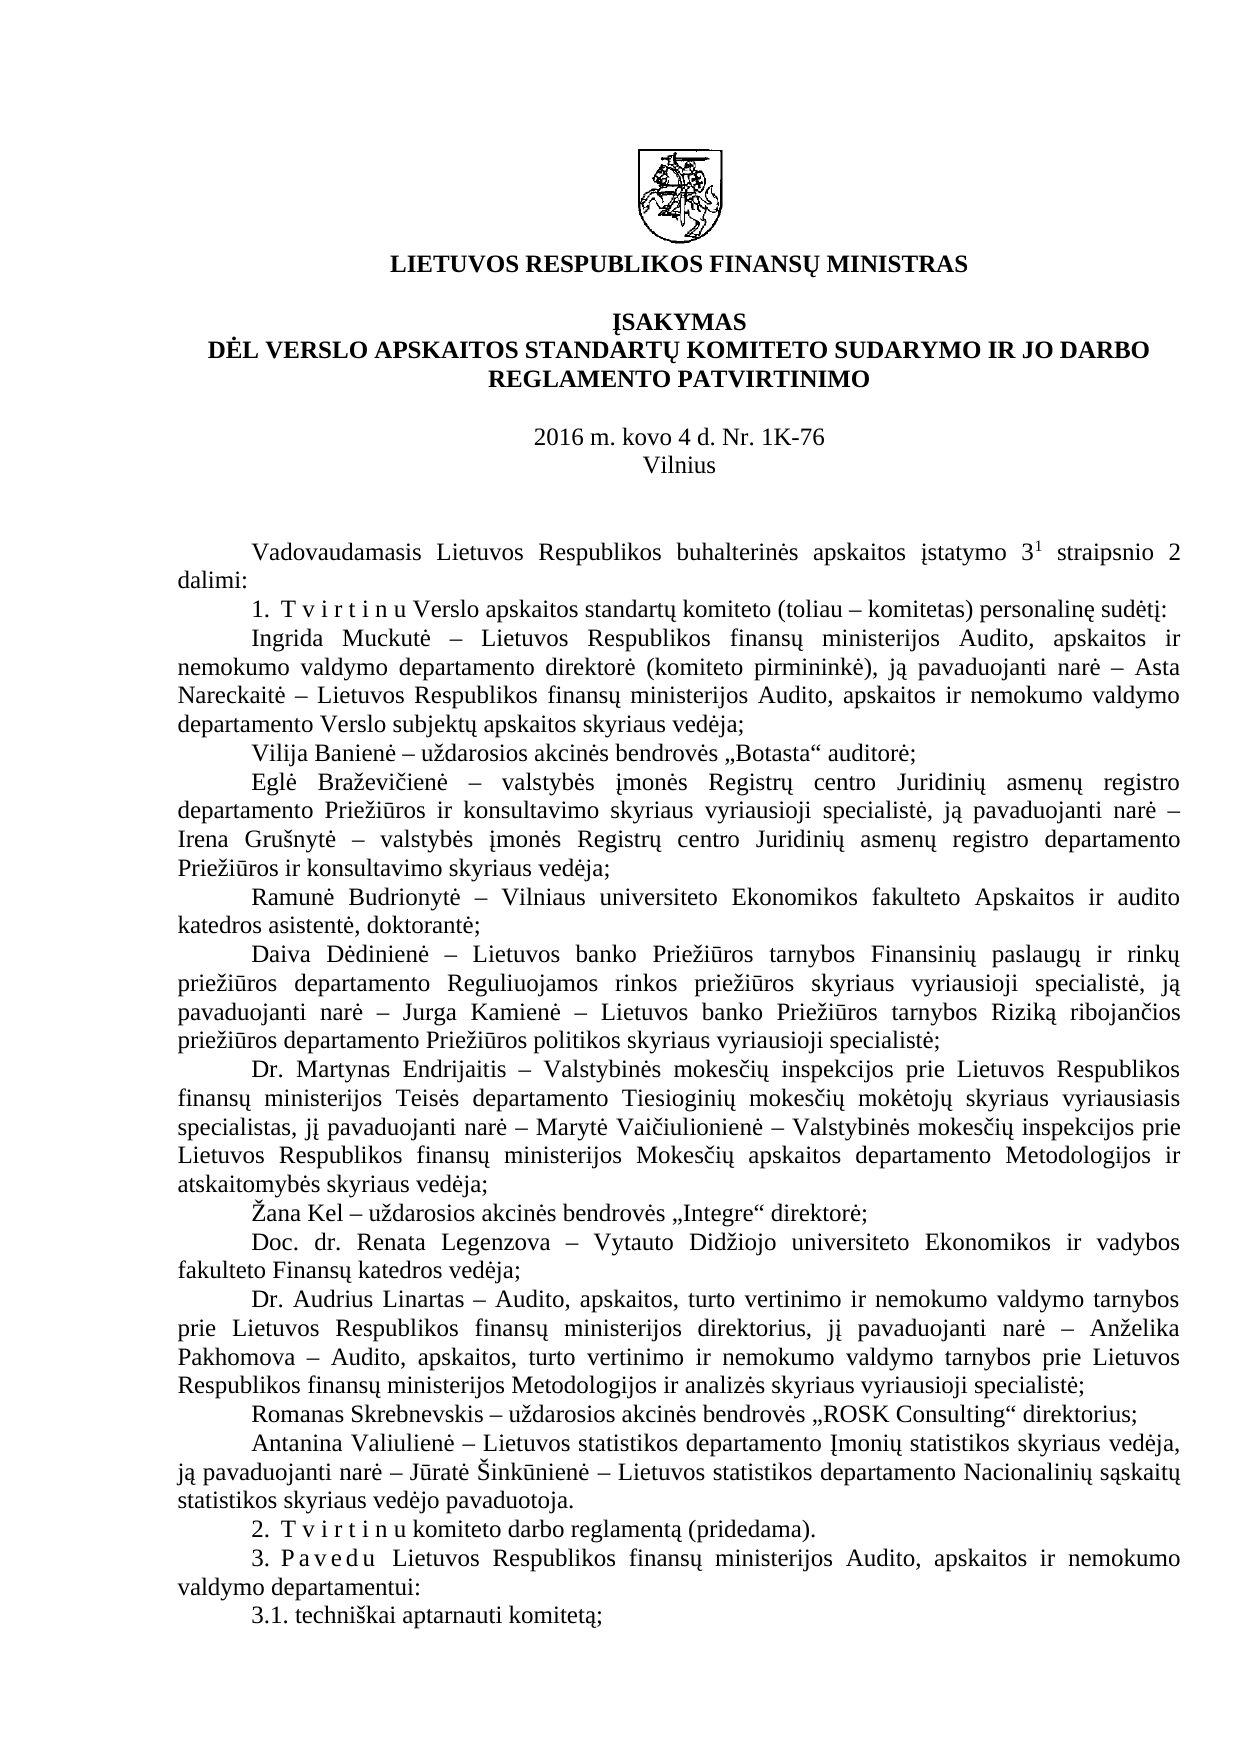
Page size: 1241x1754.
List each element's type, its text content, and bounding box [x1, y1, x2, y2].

text Antanina Valiulienė – Lietuvos statistikos departamento Įmonių statistikos skyriaus vedėja, ją pavaduojanti narė – Jūratė Šinkūnienė – Lietuvos statistikos departamento Nacionalinių sąskaitų statistikos skyriaus vedėjo pavaduotoja. [177, 1428, 1181, 1514]
text Ramunė Budrionytė – Vilniaus universiteto Ekonomikos fakulteto Apskaitos ir audito katedros asistentė, doktorantė; [177, 882, 1181, 939]
text ĮSAKYMAS [177, 307, 1181, 336]
text 2016 m. kovo 4 d. Nr. 1K-76 [177, 422, 1181, 451]
text Žana Kel – uždarosios akcinės bendrovės „Integre“ direktorė; [177, 1198, 1181, 1227]
text Vadovaudamasis Lietuvos Respublikos buhalterinės apskaitos įstatymo 31 straipsnio 2 dalimi: [177, 537, 1181, 594]
text Romanas Skrebnevskis – uždarosios akcinės bendrovės „ROSK Consulting“ direktorius; [177, 1399, 1181, 1428]
text 1. T v i r t i n u Verslo apskaitos standartų komiteto (toliau – komitetas) personalinę sudėtį: [177, 594, 1181, 623]
text Dr. Audrius Linartas – Audito, apskaitos, turto vertinimo ir nemokumo valdymo tarnybos prie Lietuvos Respublikos finansų ministerijos direktorius, jį pavaduojanti narė – Anželika Pakhomova – Audito, apskaitos, turto vertinimo ir nemokumo valdymo tarnybos prie Lietuvos Respublikos finansų ministerijos Metodologijos ir analizės skyriaus vyriausioji specialistė; [177, 1284, 1181, 1399]
text Dr. Martynas Endrijaitis – Valstybinės mokesčių inspekcijos prie Lietuvos Respublikos finansų ministerijos Teisės departamento Tiesioginių mokesčių mokėtojų skyriaus vyriausiasis specialistas, jį pavaduojanti narė – Marytė Vaičiulionienė – Valstybinės mokesčių inspekcijos prie Lietuvos Respublikos finansų ministerijos Mokesčių apskaitos departamento Metodologijos ir atskaitomybės skyriaus vedėja; [177, 1054, 1181, 1198]
text 3.1. techniškai aptarnauti komitetą; [251, 1601, 1190, 1629]
text Doc. dr. Renata Legenzova – Vytauto Didžiojo universiteto Ekonomikos ir vadybos fakulteto Finansų katedros vedėja; [177, 1227, 1181, 1284]
text Vilija Banienė – uždarosios akcinės bendrovės „Botasta“ auditorė; [177, 738, 1181, 767]
text 3. Pavedu Lietuvos Respublikos finansų ministerijos Audito, apskaitos ir nemokumo valdymo departamentui: [177, 1543, 1181, 1601]
text Eglė Braževičienė – valstybės įmonės Registrų centro Juridinių asmenų registro departamento Priežiūros ir konsultavimo skyriaus vyriausioji specialistė, ją pavaduojanti narė – Irena Grušnytė – valstybės įmonės Registrų centro Juridinių asmenų registro departamento Priežiūros ir konsultavimo skyriaus vedėja; [177, 767, 1181, 882]
text Ingrida Muckutė – Lietuvos Respublikos finansų ministerijos Audito, apskaitos ir nemokumo valdymo departamento direktorė (komiteto pirmininkė), ją pavaduojanti narė – Asta Nareckaitė – Lietuvos Respublikos finansų ministerijos Audito, apskaitos ir nemokumo valdymo departamento Verslo subjektų apskaitos skyriaus vedėja; [177, 623, 1181, 738]
text LIETUVOS RESPUBLIKOS FINANSŲ MINISTRAS [177, 249, 1181, 278]
text 2. T v i r t i n u komiteto darbo reglamentą (pridedama). [177, 1514, 1181, 1543]
text Vilnius [177, 451, 1181, 479]
text DĖL VERSLO APSKAITOS STANDARTŲ KOMITETO SUDARYMO IR JO DARBO REGLAMENTO PATVIRTINIMO [177, 336, 1181, 393]
text Daiva Dėdinienė – Lietuvos banko Priežiūros tarnybos Finansinių paslaugų ir rinkų priežiūros departamento Reguliuojamos rinkos priežiūros skyriaus vyriausioji specialistė, ją pavaduojanti narė – Jurga Kamienė – Lietuvos banko Priežiūros tarnybos Riziką ribojančios priežiūros departamento Priežiūros politikos skyriaus vyriausioji specialistė; [177, 939, 1181, 1054]
